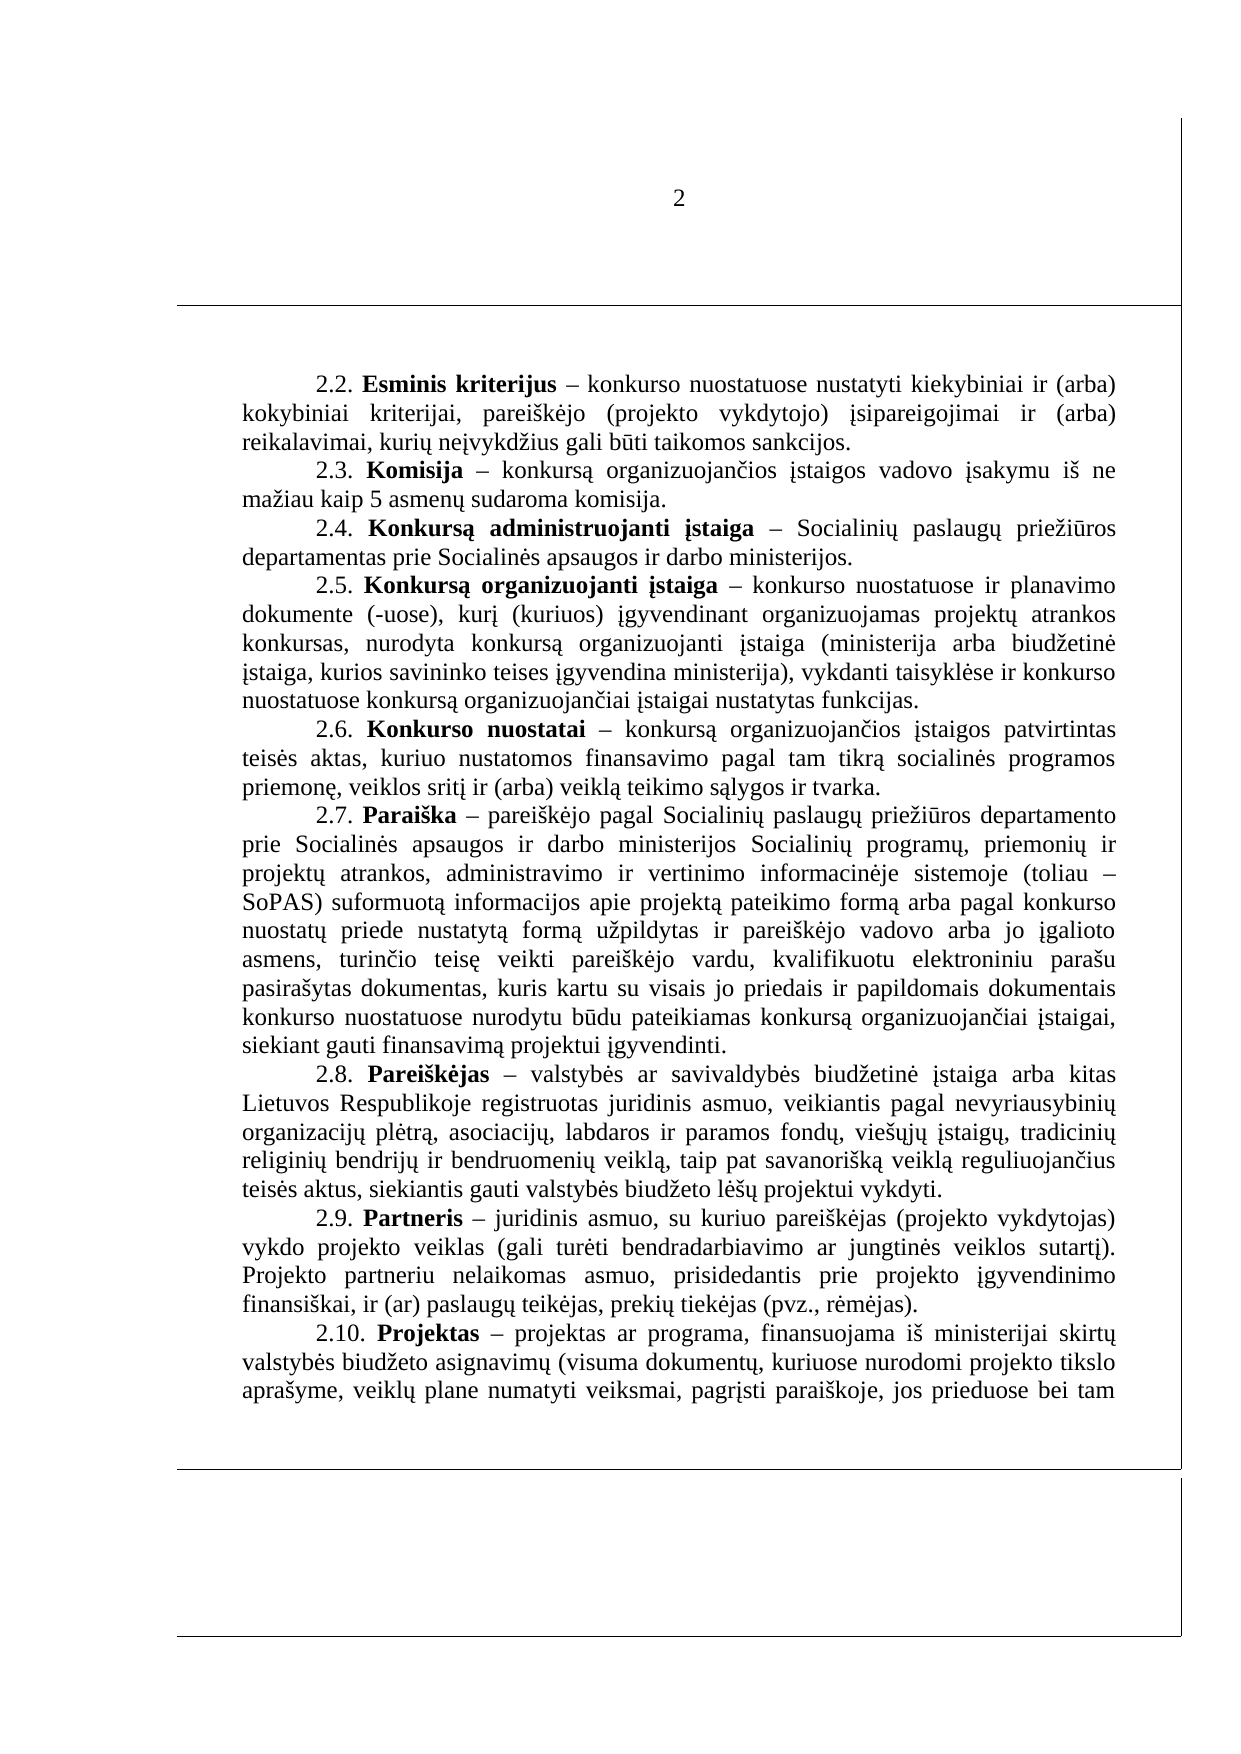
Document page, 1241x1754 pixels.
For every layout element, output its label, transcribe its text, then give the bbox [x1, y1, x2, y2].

text 2.2. Esminis kriterijus – konkurso nuostatuose nustatyti kiekybiniai ir (arba) kokybiniai kriterijai, pareiškėjo (projekto vykdytojo) įsipareigojimai ir (arba) reikalavimai, kurių neįvykdžius gali būti taikomos sankcijos. [177, 305, 1181, 456]
text 2.8. Pareiškėjas – valstybės ar savivaldybės biudžetinė įstaiga arba kitas Lietuvos Respublikoje registruotas juridinis asmuo, veikiantis pagal nevyriausybinių organizacijų plėtrą, asociacijų, labdaros ir paramos fondų, viešųjų įstaigų, tradicinių religinių bendrijų ir bendruomenių veiklą, taip pat savanorišką veiklą reguliuojančius teisės aktus, siekiantis gauti valstybės biudžeto lėšų projektui vykdyti. [177, 1059, 1181, 1203]
text 2.10. Projektas – projektas ar programa, finansuojama iš ministerijai skirtų valstybės biudžeto asignavimų (visuma dokumentų, kuriuose nurodomi projekto tikslo aprašyme, veiklų plane numatyti veiksmai, pagrįsti paraiškoje, jos prieduose bei tam [177, 1318, 1181, 1469]
text 2.7. Paraiška – pareiškėjo pagal Socialinių paslaugų priežiūros departamento prie Socialinės apsaugos ir darbo ministerijos Socialinių programų, priemonių ir projektų atrankos, administravimo ir vertinimo informacinėje sistemoje (toliau – SoPAS) suformuotą informacijos apie projektą pateikimo formą arba pagal konkurso nuostatų priede nustatytą formą užpildytas ir pareiškėjo vadovo arba jo įgalioto asmens, turinčio teisę veikti pareiškėjo vardu, kvalifikuotu elektroniniu parašu pasirašytas dokumentas, kuris kartu su visais jo priedais ir papildomais dokumentais konkurso nuostatuose nurodytu būdu pateikiamas konkursą organizuojančiai įstaigai, siekiant gauti finansavimą projektui įgyvendinti. [177, 801, 1181, 1059]
text 2.9. Partneris – juridinis asmuo, su kuriuo pareiškėjas (projekto vykdytojas) vykdo projekto veiklas (gali turėti bendradarbiavimo ar jungtinės veiklos sutartį). Projekto partneriu nelaikomas asmuo, prisidedantis prie projekto įgyvendinimo finansiškai, ir (ar) paslaugų teikėjas, prekių tiekėjas (pvz., rėmėjas). [177, 1203, 1181, 1318]
text 2.5. Konkursą organizuojanti įstaiga – konkurso nuostatuose ir planavimo dokumente (‑uose), kurį (kuriuos) įgyvendinant organizuojamas projektų atrankos konkursas, nurodyta konkursą organizuojanti įstaiga (ministerija arba biudžetinė įstaiga, kurios savininko teises įgyvendina ministerija), vykdanti taisyklėse ir konkurso nuostatuose konkursą organizuojančiai įstaigai nustatytas funkcijas. [177, 571, 1181, 714]
text 2.4. Konkursą administruojanti įstaiga – Socialinių paslaugų priežiūros departamentas prie Socialinės apsaugos ir darbo ministerijos. [177, 513, 1181, 571]
text 2.6. Konkurso nuostatai – konkursą organizuojančios įstaigos patvirtintas teisės aktas, kuriuo nustatomos finansavimo pagal tam tikrą socialinės programos priemonę, veiklos sritį ir (arba) veiklą teikimo sąlygos ir tvarka. [177, 714, 1181, 801]
text 2.3. Komisija – konkursą organizuojančios įstaigos vadovo įsakymu iš ne mažiau kaip 5 asmenų sudaroma komisija. [177, 456, 1181, 513]
